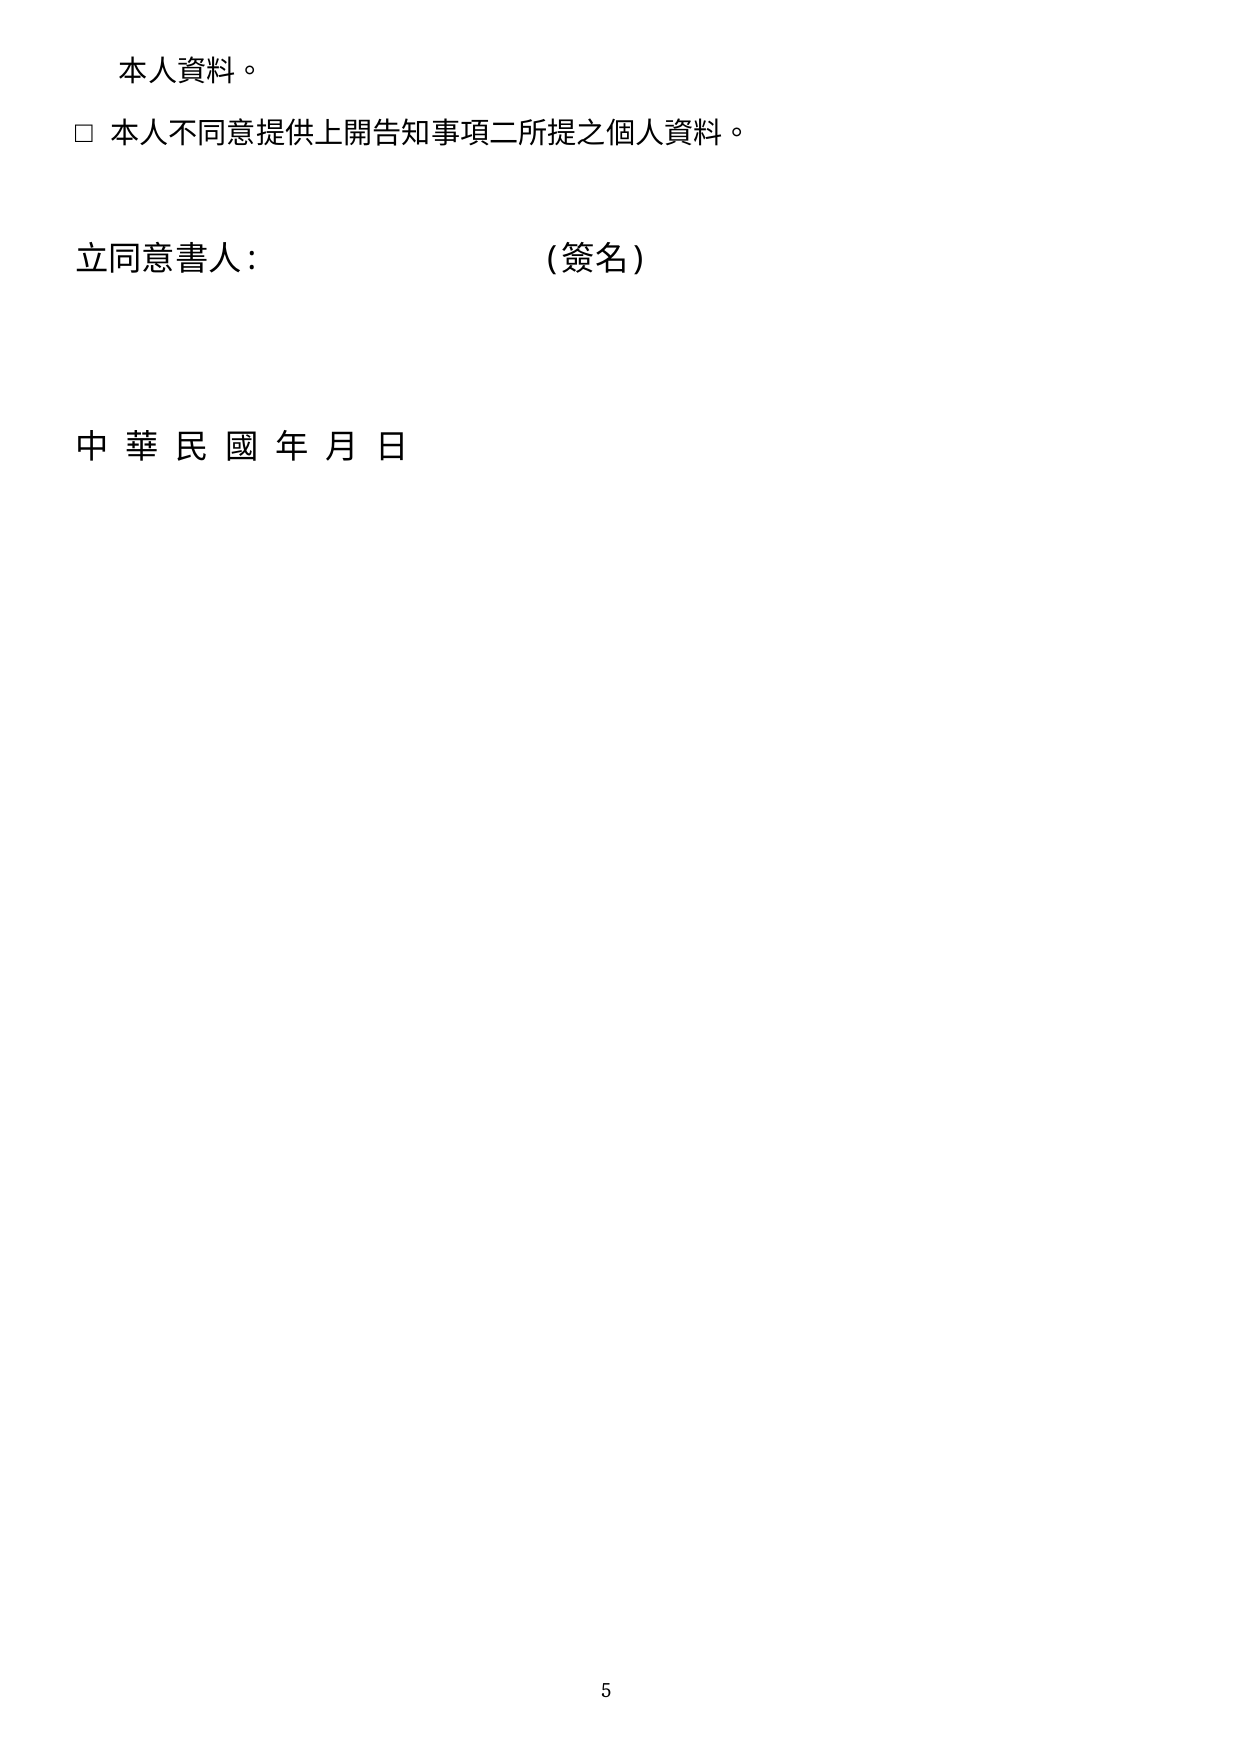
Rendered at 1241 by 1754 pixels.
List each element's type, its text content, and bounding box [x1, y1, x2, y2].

text 立同意書人: (簽名) [75, 214, 1137, 277]
text 中 華 民 國 年 月 日 [75, 402, 1137, 464]
text 本人資料。 [75, 27, 1137, 89]
text □ 本人不同意提供上開告知事項二所提之個人資料。 [75, 89, 1137, 152]
